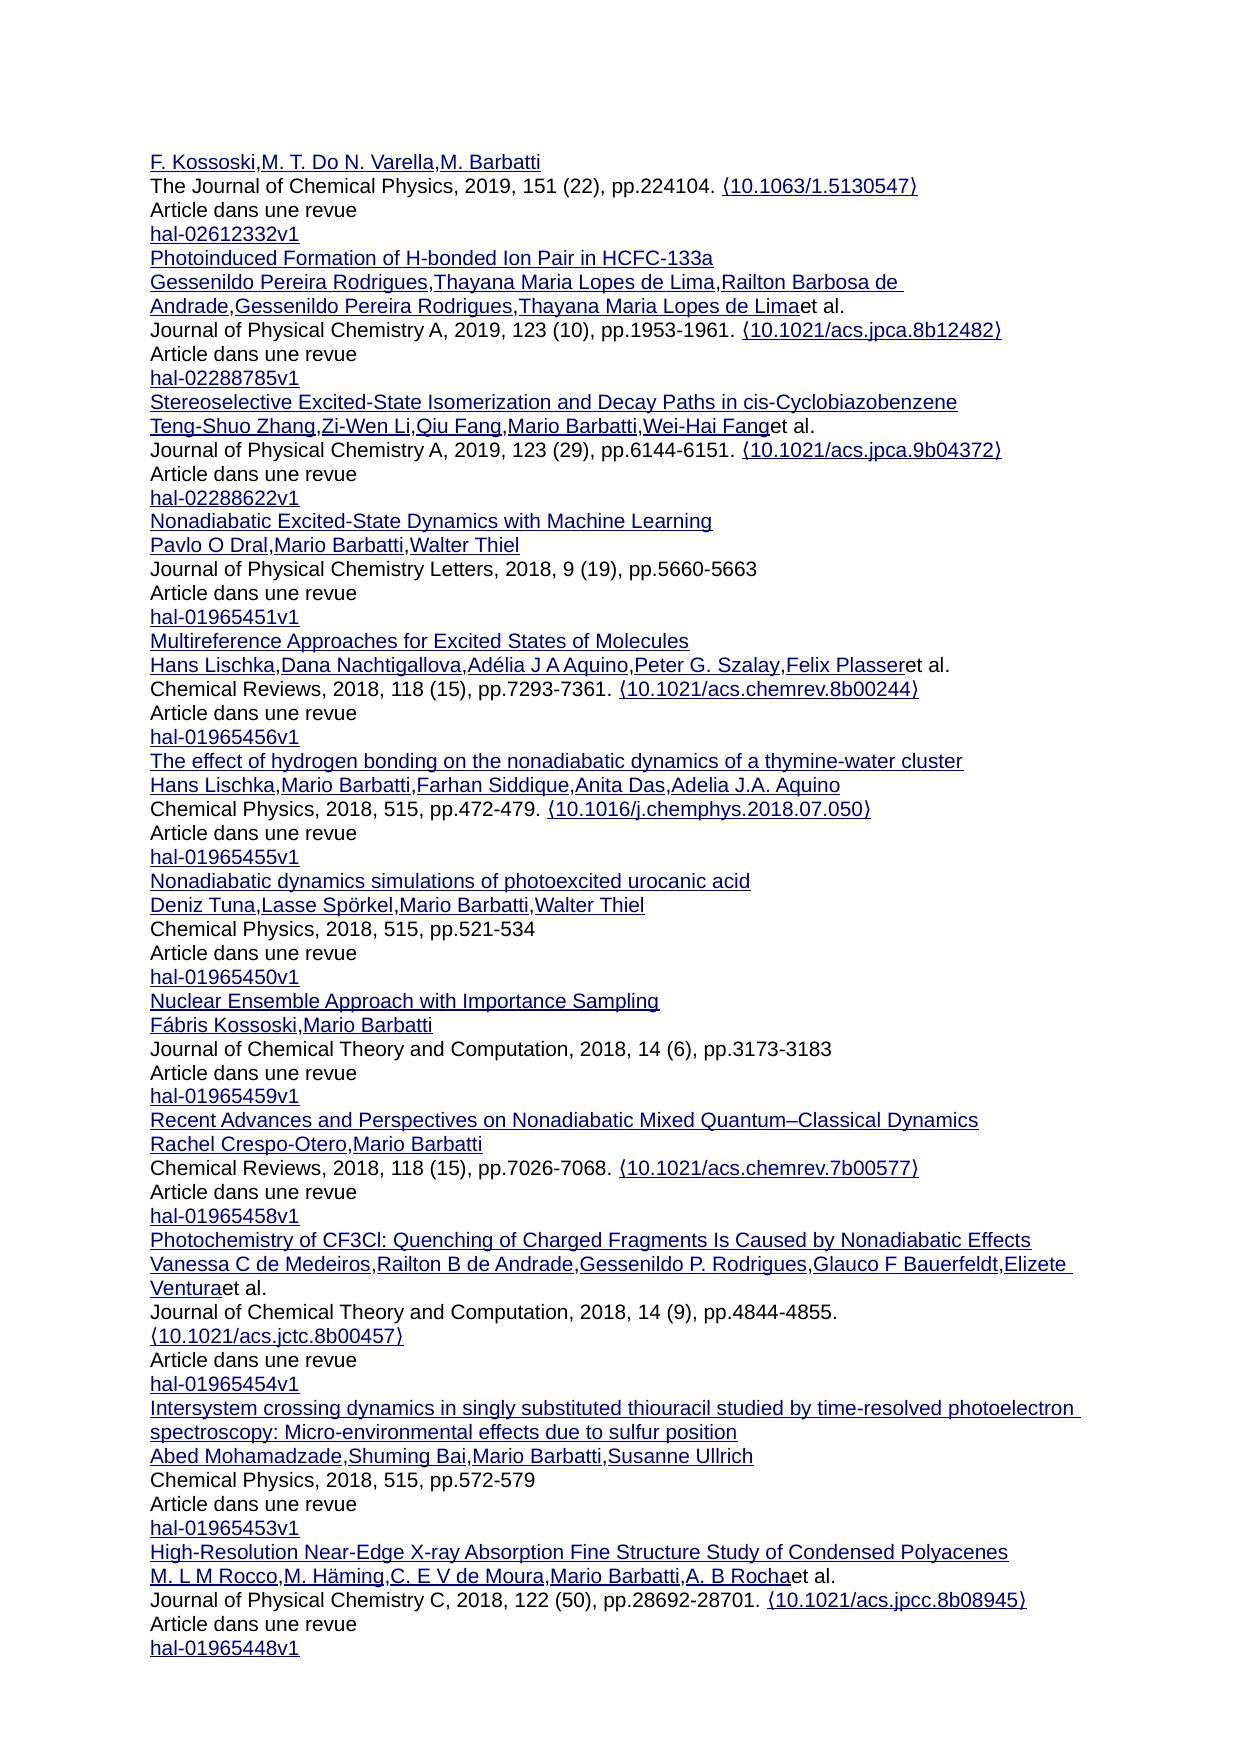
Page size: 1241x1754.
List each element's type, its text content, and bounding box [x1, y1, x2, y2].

table_cell Photoinduced Formation of H-bonded Ion Pair in HCFC-133a Gessenildo Pereira Rodrigues,Thayana Maria Lopes de Lima,Railton Barbosa de Andrade,Gessenildo Pereira Rodrigues,Thayana Maria Lopes de Limaet al. Journal of Physical Chemistry A, 2019, 123 (10), pp.1953-1961. ⟨10.1021/acs.jpca.8b12482⟩ Article dans une revue hal-02288785v1 [150, 246, 1090, 389]
table_cell Intersystem crossing dynamics in singly substituted thiouracil studied by time-resolved photoelectron spectroscopy: Micro-environmental effects due to sulfur position Abed Mohamadzade,Shuming Bai,Mario Barbatti,Susanne Ullrich Chemical Physics, 2018, 515, pp.572-579 Article dans une revue hal-01965453v1 [150, 1396, 1090, 1539]
table_cell F. Kossoski,M. T. Do N. Varella,M. Barbatti The Journal of Chemical Physics, 2019, 151 (22), pp.224104. ⟨10.1063/1.5130547⟩ Article dans une revue hal-02612332v1 [150, 150, 1090, 246]
table_cell Multireference Approaches for Excited States of Molecules Hans Lischka,Dana Nachtigallova,Adélia J A Aquino,Peter G. Szalay,Felix Plasseret al. Chemical Reviews, 2018, 118 (15), pp.7293-7361. ⟨10.1021/acs.chemrev.8b00244⟩ Article dans une revue hal-01965456v1 [150, 629, 1090, 749]
table_cell Photochemistry of CF3Cl: Quenching of Charged Fragments Is Caused by Nonadiabatic Effects Vanessa C de Medeiros,Railton B de Andrade,Gessenildo P. Rodrigues,Glauco F Bauerfeldt,Elizete Venturaet al. Journal of Chemical Theory and Computation, 2018, 14 (9), pp.4844-4855. ⟨10.1021/acs.jctc.8b00457⟩ Article dans une revue hal-01965454v1 [150, 1228, 1090, 1396]
table_cell Nonadiabatic Excited-State Dynamics with Machine Learning Pavlo O Dral,Mario Barbatti,Walter Thiel Journal of Physical Chemistry Letters, 2018, 9 (19), pp.5660-5663 Article dans une revue hal-01965451v1 [150, 509, 1090, 629]
table_cell Nuclear Ensemble Approach with Importance Sampling Fábris Kossoski,Mario Barbatti Journal of Chemical Theory and Computation, 2018, 14 (6), pp.3173-3183 Article dans une revue hal-01965459v1 [150, 989, 1090, 1108]
table_cell Stereoselective Excited-State Isomerization and Decay Paths in cis-Cyclobiazobenzene Teng-Shuo Zhang,Zi-Wen Li,Qiu Fang,Mario Barbatti,Wei-Hai Fanget al. Journal of Physical Chemistry A, 2019, 123 (29), pp.6144-6151. ⟨10.1021/acs.jpca.9b04372⟩ Article dans une revue hal-02288622v1 [150, 390, 1090, 509]
table_cell High-Resolution Near-Edge X-ray Absorption Fine Structure Study of Condensed Polyacenes M. L M Rocco,M. Häming,C. E V de Moura,Mario Barbatti,A. B Rochaet al. Journal of Physical Chemistry C, 2018, 122 (50), pp.28692-28701. ⟨10.1021/acs.jpcc.8b08945⟩ Article dans une revue hal-01965448v1 [150, 1540, 1090, 1659]
table_cell The effect of hydrogen bonding on the nonadiabatic dynamics of a thymine-water cluster Hans Lischka,Mario Barbatti,Farhan Siddique,Anita Das,Adelia J.A. Aquino Chemical Physics, 2018, 515, pp.472-479. ⟨10.1016/j.chemphys.2018.07.050⟩ Article dans une revue hal-01965455v1 [150, 749, 1090, 869]
table_cell Nonadiabatic dynamics simulations of photoexcited urocanic acid Deniz Tuna,Lasse Spörkel,Mario Barbatti,Walter Thiel Chemical Physics, 2018, 515, pp.521-534 Article dans une revue hal-01965450v1 [150, 869, 1090, 988]
table_cell Recent Advances and Perspectives on Nonadiabatic Mixed Quantum–Classical Dynamics Rachel Crespo-Otero,Mario Barbatti Chemical Reviews, 2018, 118 (15), pp.7026-7068. ⟨10.1021/acs.chemrev.7b00577⟩ Article dans une revue hal-01965458v1 [150, 1108, 1090, 1228]
